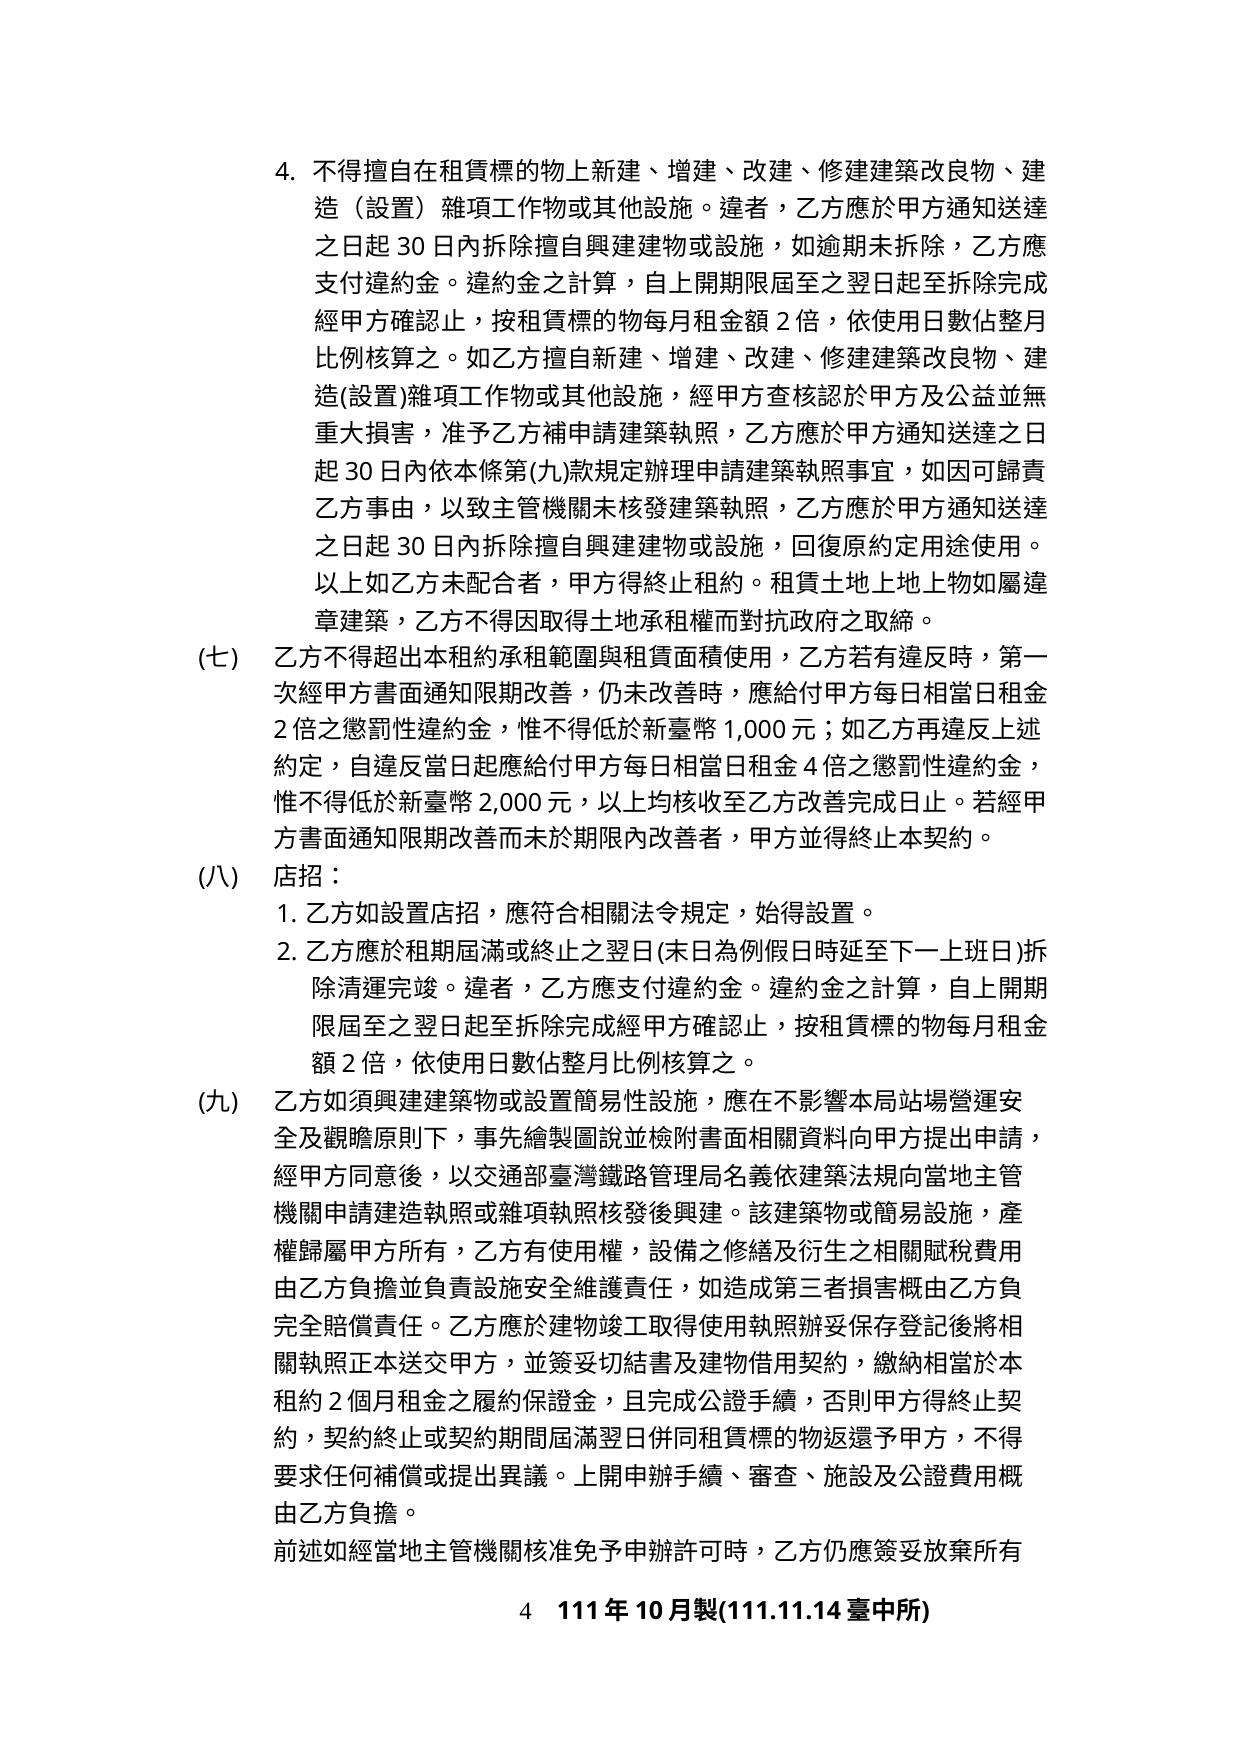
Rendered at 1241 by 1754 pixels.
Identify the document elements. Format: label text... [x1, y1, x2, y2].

list 乙方應於租期屆滿或終止之翌日(末日為例假日時延至下一上班日)拆除清運完竣。違者，乙方應支付違約金。違約金之計算，自上開期限屆至之翌日起至拆除完成經甲方確認止，按租賃標的物每月租金額2倍，依使用日數佔整月比例核算之。 [276, 930, 1048, 1080]
list 乙方不得超出本租約承租範圍與租賃面積使用，乙方若有違反時，第一次經甲方書面通知限期改善，仍未改善時，應給付甲方每日相當日租金2倍之懲罰性違約金，惟不得低於新臺幣1,000元；如乙方再違反上述約定，自違反當日起應給付甲方每日相當日租金4倍之懲罰性違約金，惟不得低於新臺幣2,000元，以上均核收至乙方改善完成日止。若經甲方書面通知限期改善而未於期限內改善者，甲方並得終止本契約。 [198, 637, 1048, 855]
list 乙方如設置店招，應符合相關法令規定，始得設置。 [276, 892, 1048, 930]
list 店招： [198, 855, 1043, 892]
list 不得擅自在租賃標的物上新建、增建、改建、修建建築改良物、建造（設置）雜項工作物或其他設施。違者，乙方應於甲方通知送達之日起30日內拆除擅自興建建物或設施，如逾期未拆除，乙方應支付違約金。違約金之計算，自上開期限屆至之翌日起至拆除完成經甲方確認止，按租賃標的物每月租金額2倍，依使用日數佔整月比例核算之。如乙方擅自新建、增建、改建、修建建築改良物、建造(設置)雜項工作物或其他設施，經甲方查核認於甲方及公益並無重大損害，准予乙方補申請建築執照，乙方應於甲方通知送達之日起30日內依本條第(九)款規定辦理申請建築執照事宜，如因可歸責乙方事由，以致主管機關未核發建築執照，乙方應於甲方通知送達之日起30日內拆除擅自興建建物或設施，回復原約定用途使用。以上如乙方未配合者，甲方得終止租約。租賃土地上地上物如屬違章建築，乙方不得因取得土地承租權而對抗政府之取締。 [275, 150, 1048, 637]
text 前述如經當地主管機關核准免予申辦許可時，乙方仍應簽妥放棄所有 [273, 1530, 1043, 1567]
list 乙方如須興建建築物或設置簡易性設施，應在不影響本局站場營運安全及觀瞻原則下，事先繪製圖說並檢附書面相關資料向甲方提出申請，經甲方同意後，以交通部臺灣鐵路管理局名義依建築法規向當地主管機關申請建造執照或雜項執照核發後興建。該建築物或簡易設施，產權歸屬甲方所有，乙方有使用權，設備之修繕及衍生之相關賦稅費用由乙方負擔並負責設施安全維護責任，如造成第三者損害概由乙方負完全賠償責任。乙方應於建物竣工取得使用執照辦妥保存登記後將相關執照正本送交甲方，並簽妥切結書及建物借用契約，繳納相當於本租約2個月租金之履約保證金，且完成公證手續，否則甲方得終止契約，契約終止或契約期間屆滿翌日併同租賃標的物返還予甲方，不得要求任何補償或提出異議。上開申辦手續、審查、施設及公證費用概由乙方負擔。 [198, 1080, 1043, 1530]
